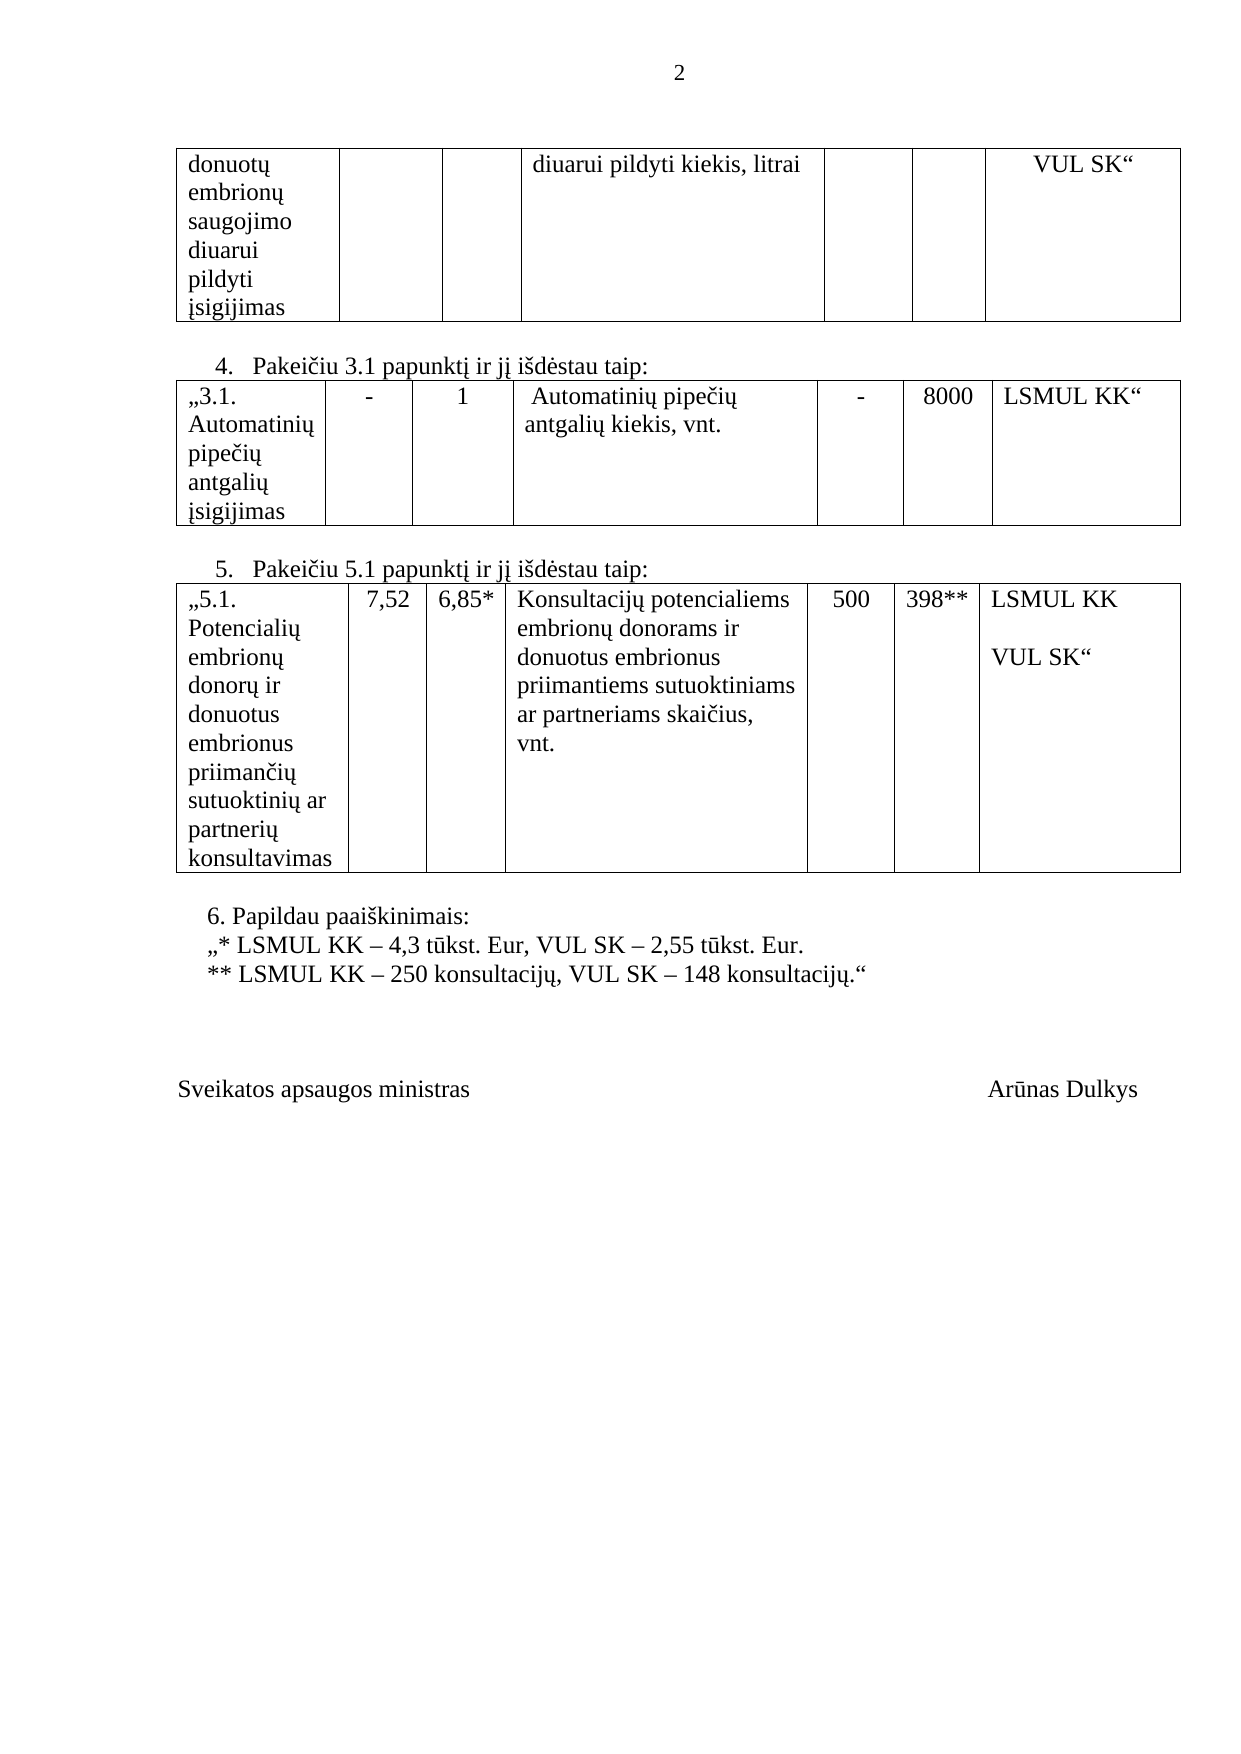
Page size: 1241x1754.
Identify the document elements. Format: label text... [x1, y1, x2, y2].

table_header [340, 149, 442, 321]
table_header 8000 [904, 381, 992, 524]
table_header 7,52 [349, 584, 426, 872]
text 5. Pakeičiu 5.1 papunktį ir jį išdėstau taip: [215, 554, 1181, 583]
table_header Konsultacijų potencialiems embrionų donorams ir donuotus embrionus priimantiems sutuoktiniams ar partneriams skaičius, vnt. [506, 584, 807, 872]
table_header donuotų embrionų saugojimo diuarui pildyti įsigijimas [177, 149, 339, 321]
text 6. Papildau paaiškinimais: [177, 901, 1181, 930]
table_header 500 [808, 584, 894, 872]
table_header Automatinių pipečių antgalių kiekis, vnt. [514, 381, 817, 524]
table_header 398** [895, 584, 979, 872]
table_header VUL SK“ [986, 149, 1180, 321]
table_header - [443, 149, 521, 321]
text Sveikatos apsaugos ministras Arūnas Dulkys [177, 1074, 1181, 1103]
text 4. Pakeičiu 3.1 papunktį ir jį išdėstau taip: [215, 351, 1181, 380]
table_header „3.1. Automatinių pipečių antgalių įsigijimas [177, 381, 325, 524]
table_header LSMUL KK“ [993, 381, 1180, 524]
table_header LSMUL KK VUL SK“ [980, 584, 1180, 872]
table_header - [913, 149, 985, 321]
text „* LSMUL KK – 4,3 tūkst. Eur, VUL SK – 2,55 tūkst. Eur. [177, 930, 1181, 959]
text ** LSMUL KK – 250 konsultacijų, VUL SK – 148 konsultacijų.“ [177, 959, 1181, 988]
table_header [825, 149, 912, 321]
table_header - [818, 381, 903, 524]
table_header „5.1. Potencialių embrionų donorų ir donuotus embrionus priimančių sutuoktinių ar partnerių konsultavimas [177, 584, 348, 872]
table_header diuarui pildyti kiekis, litrai [522, 149, 824, 321]
table_header 1 [413, 381, 513, 524]
table_header 6,85* [427, 584, 505, 872]
table_header - [326, 381, 412, 524]
